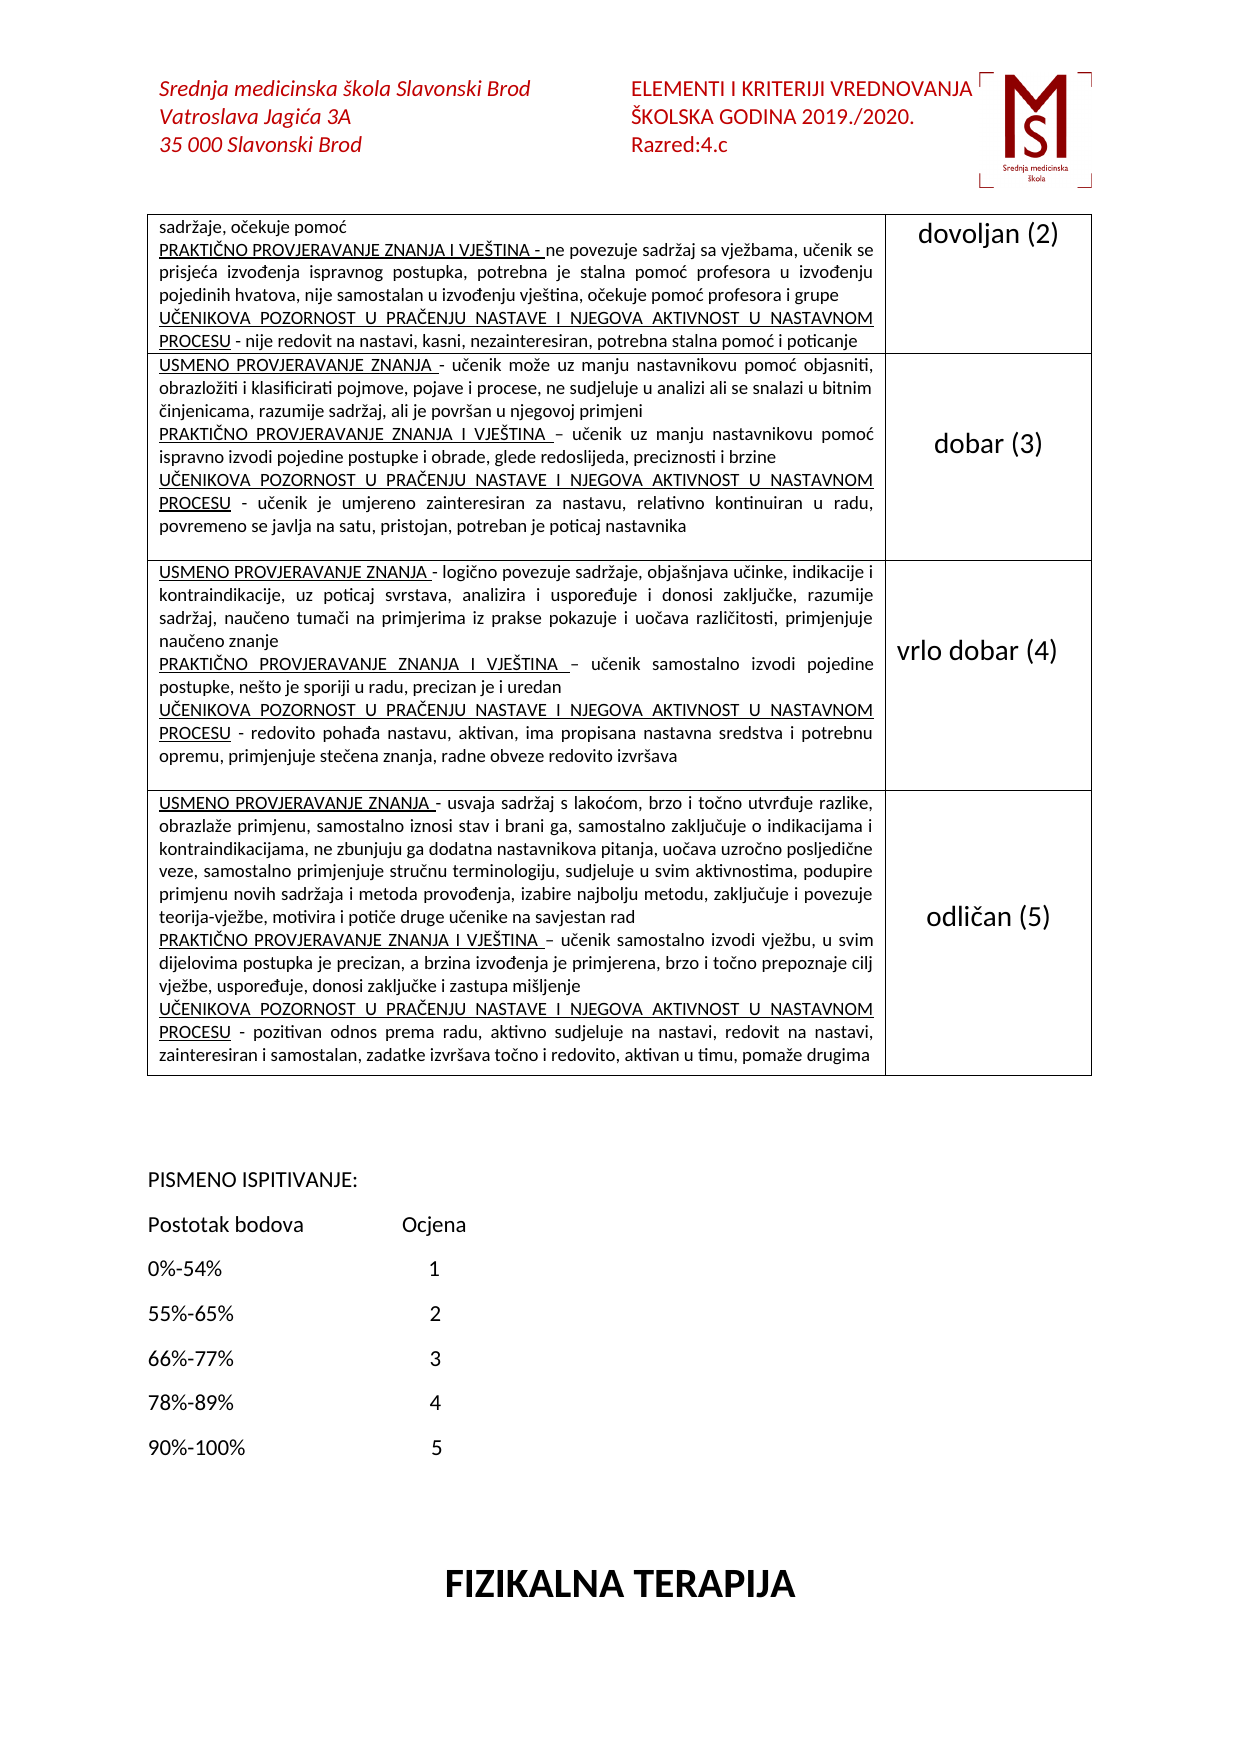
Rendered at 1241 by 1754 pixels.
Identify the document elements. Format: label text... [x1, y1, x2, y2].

table_cell odličan (5) [886, 791, 1091, 1075]
table_cell dobar (3) [886, 354, 1091, 560]
text 66%-77% 3 [148, 1344, 1093, 1372]
table_cell USMENO PROVJERAVANJE ZNANJA - logično povezuje sadržaje, objašnjava učinke, indikacije i kontraindikacije, uz poticaj svrstava, analizira i uspoređuje i donosi zaključke, razumije sadržaj, naučeno tumači na primjerima iz prakse pokazuje i uočava različitosti, primjenjuje naučeno znanje PRAKTIČNO PROVJERAVANJE ZNANJA I VJEŠTINA – učenik samostalno izvodi pojedine postupke, nešto je sporiji u radu, precizan je i uredan UČENIKOVA POZORNOST U PRAČENJU NASTAVE I NJEGOVA AKTIVNOST U NASTAVNOM PROCESU - redovito pohađa nastavu, aktivan, ima propisana nastavna sredstva i potrebnu opremu, primjenjuje stečena znanja, radne obveze redovito izvršava [148, 561, 885, 790]
table_cell USMENO PROVJERAVANJE ZNANJA - učenik može uz manju nastavnikovu pomoć objasniti, obrazložiti i klasificirati pojmove, pojave i procese, ne sudjeluje u analizi ali se snalazi u bitnim činjenicama, razumije sadržaj, ali je površan u njegovoj primjeni PRAKTIČNO PROVJERAVANJE ZNANJA I VJEŠTINA – učenik uz manju nastavnikovu pomoć ispravno izvodi pojedine postupke i obrade, glede redoslijeda, preciznosti i brzine UČENIKOVA POZORNOST U PRAČENJU NASTAVE I NJEGOVA AKTIVNOST U NASTAVNOM PROCESU - učenik je umjereno zainteresiran za nastavu, relativno kontinuiran u radu, povremeno se javlja na satu, pristojan, potreban je poticaj nastavnika [148, 354, 885, 560]
table_cell sadržaje, očekuje pomoć PRAKTIČNO PROVJERAVANJE ZNANJA I VJEŠTINA - ne povezuje sadržaj sa vježbama, učenik se prisjeća izvođenja ispravnog postupka, potrebna je stalna pomoć profesora u izvođenju pojedinih hvatova, nije samostalan u izvođenju vještina, očekuje pomoć profesora i grupe UČENIKOVA POZORNOST U PRAČENJU NASTAVE I NJEGOVA AKTIVNOST U NASTAVNOM PROCESU - nije redovit na nastavi, kasni, nezainteresiran, potrebna stalna pomoć i poticanje [148, 215, 885, 352]
text Postotak bodova Ocjena [148, 1210, 1093, 1238]
text 78%-89% 4 [148, 1388, 1093, 1417]
table_cell vrlo dobar (4) [886, 561, 1091, 790]
table_cell USMENO PROVJERAVANJE ZNANJA - usvaja sadržaj s lakoćom, brzo i točno utvrđuje razlike, obrazlaže primjenu, samostalno iznosi stav i brani ga, samostalno zaključuje o indikacijama i kontraindikacijama, ne zbunjuju ga dodatna nastavnikova pitanja, uočava uzročno posljedične veze, samostalno primjenjuje stručnu terminologiju, sudjeluje u svim aktivnostima, podupire primjenu novih sadržaja i metoda provođenja, izabire najbolju metodu, zaključuje i povezuje teorija-vježbe, motivira i potiče druge učenike na savjestan rad PRAKTIČNO PROVJERAVANJE ZNANJA I VJEŠTINA – učenik samostalno izvodi vježbu, u svim dijelovima postupka je precizan, a brzina izvođenja je primjerena, brzo i točno prepoznaje cilj vježbe, uspoređuje, donosi zaključke i zastupa mišljenje UČENIKOVA POZORNOST U PRAČENJU NASTAVE I NJEGOVA AKTIVNOST U NASTAVNOM PROCESU - pozitivan odnos prema radu, aktivno sudjeluje na nastavi, redovit na nastavi, zainteresiran i samostalan, zadatke izvršava točno i redovito, aktivan u timu, pomaže drugima [148, 791, 885, 1075]
table_cell dovoljan (2) [886, 215, 1091, 352]
text 55%-65% 2 [148, 1299, 1093, 1327]
text 90%-100% 5 [148, 1433, 1093, 1461]
text PISMENO ISPITIVANJE: [148, 1165, 1093, 1193]
text 0%-54% 1 [148, 1254, 1093, 1282]
text FIZIKALNA TERAPIJA [148, 1557, 1093, 1608]
